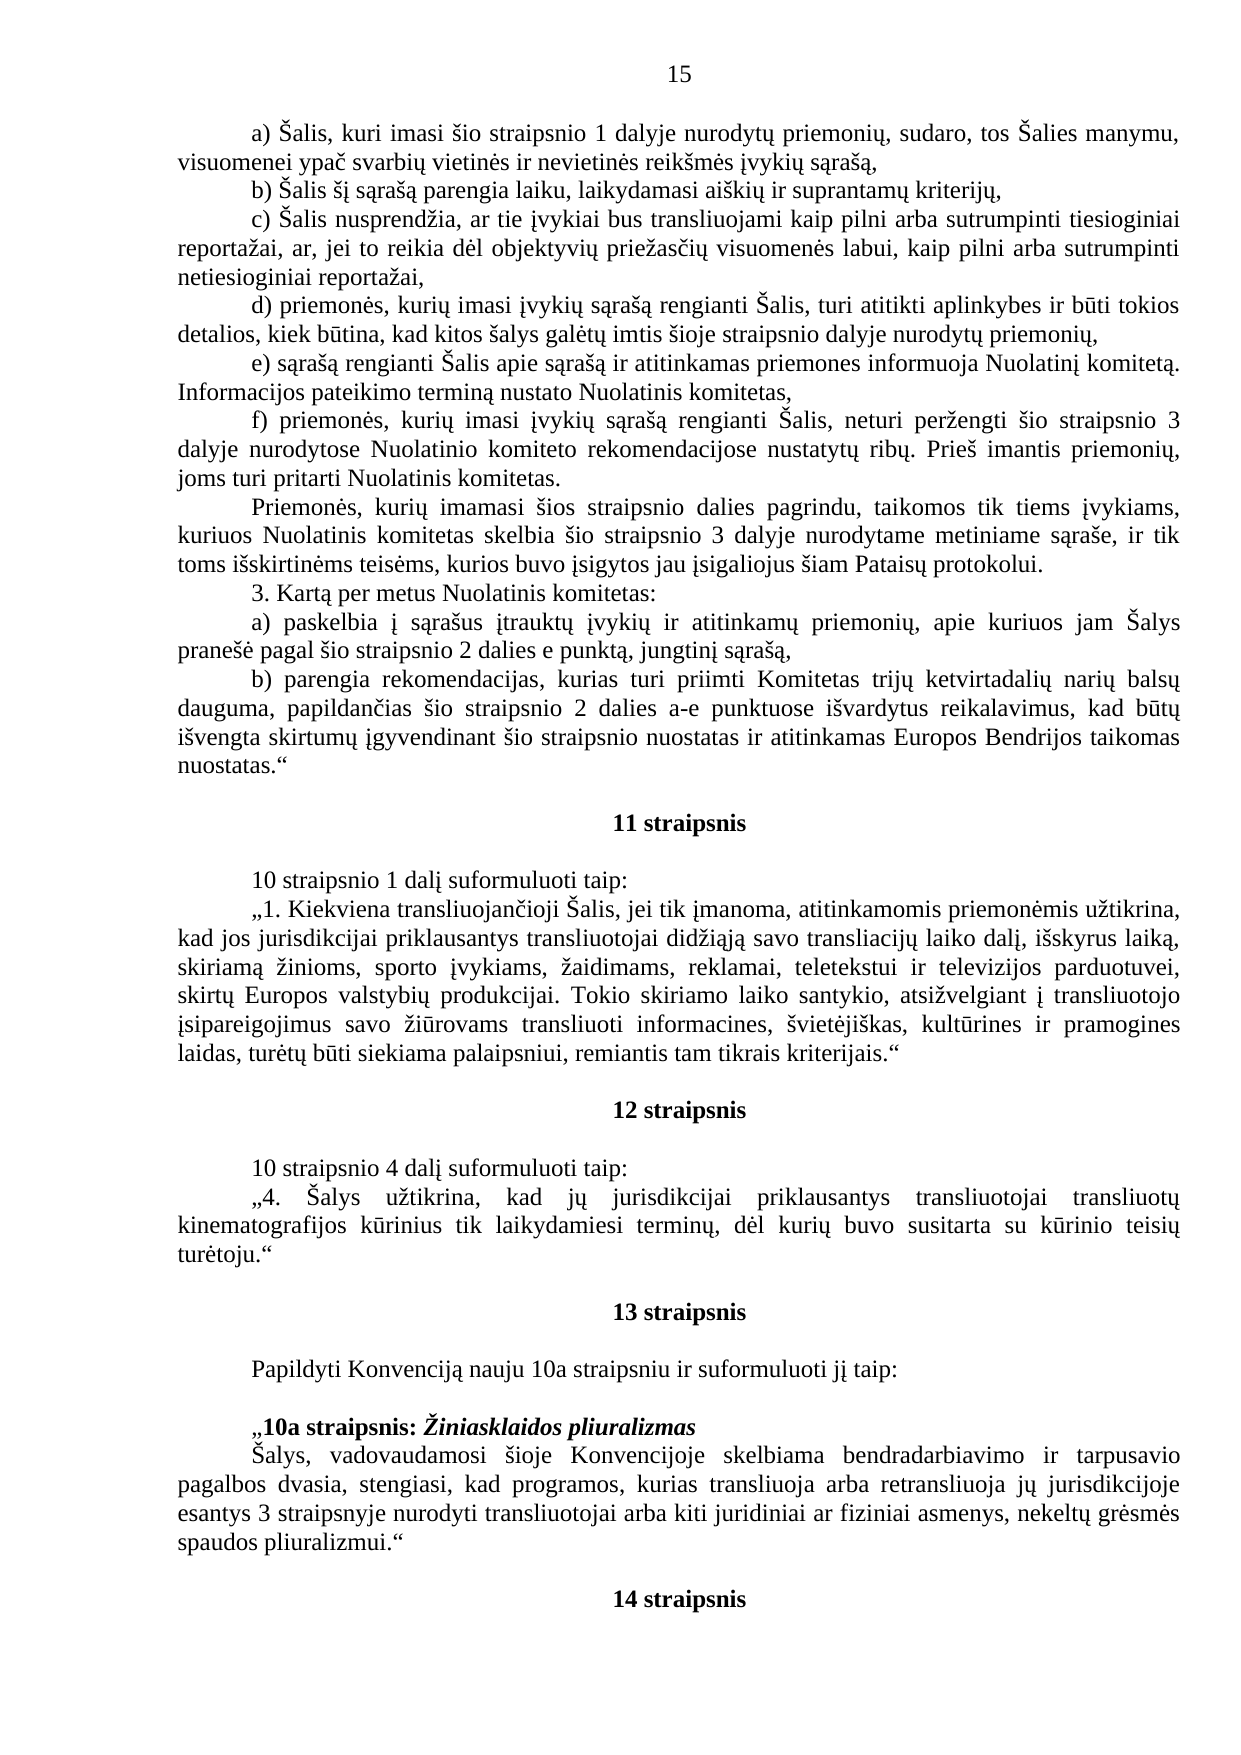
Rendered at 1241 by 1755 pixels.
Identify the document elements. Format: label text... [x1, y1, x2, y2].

text Priemonės, kurių imamasi šios straipsnio dalies pagrindu, taikomos tik tiems įvykiams, kuriuos Nuolatinis komitetas skelbia šio straipsnio 3 dalyje nurodytame metiniame sąraše, ir tik toms išskirtinėms teisėms, kurios buvo įsigytos jau įsigaliojus šiam Pataisų protokolui. [177, 492, 1181, 578]
text a) paskelbia į sąrašus įtrauktų įvykių ir atitinkamų priemonių, apie kuriuos jam Šalys pranešė pagal šio straipsnio 2 dalies e punktą, jungtinį sąrašą, [177, 607, 1181, 664]
text 12 straipsnis [177, 1096, 1181, 1124]
text 10 straipsnio 1 dalį suformuluoti taip: [177, 866, 1181, 894]
text „10a straipsnis: Žiniasklaidos pliuralizmas [177, 1412, 1181, 1441]
text c) Šalis nusprendžia, ar tie įvykiai bus transliuojami kaip pilni arba sutrumpinti tiesioginiai reportažai, ar, jei to reikia dėl objektyvių priežasčių visuomenės labui, kaip pilni arba sutrumpinti netiesioginiai reportažai, [177, 204, 1181, 291]
text 14 straipsnis [177, 1584, 1181, 1613]
text b) parengia rekomendacijas, kurias turi priimti Komitetas trijų ketvirtadalių narių balsų dauguma, papildančias šio straipsnio 2 dalies a-e punktuose išvardytus reikalavimus, kad būtų išvengta skirtumų įgyvendinant šio straipsnio nuostatas ir atitinkamas Europos Bendrijos taikomas nuostatas.“ [177, 664, 1181, 779]
text Papildyti Konvenciją nauju 10a straipsniu ir suformuluoti jį taip: [177, 1354, 1181, 1383]
text f) priemonės, kurių imasi įvykių sąrašą rengianti Šalis, neturi peržengti šio straipsnio 3 dalyje nurodytose Nuolatinio komiteto rekomendacijose nustatytų ribų. Prieš imantis priemonių, joms turi pritarti Nuolatinis komitetas. [177, 406, 1181, 492]
text d) priemonės, kurių imasi įvykių sąrašą rengianti Šalis, turi atitikti aplinkybes ir būti tokios detalios, kiek būtina, kad kitos šalys galėtų imtis šioje straipsnio dalyje nurodytų priemonių, [177, 291, 1181, 348]
text 10 straipsnio 4 dalį suformuluoti taip: [177, 1153, 1181, 1182]
text „4. Šalys užtikrina, kad jų jurisdikcijai priklausantys transliuotojai transliuotų kinematografijos kūrinius tik laikydamiesi terminų, dėl kurių buvo susitarta su kūrinio teisių turėtoju.“ [177, 1182, 1181, 1268]
text 13 straipsnis [177, 1297, 1181, 1326]
text e) sąrašą rengianti Šalis apie sąrašą ir atitinkamas priemones informuoja Nuolatinį komitetą. Informacijos pateikimo terminą nustato Nuolatinis komitetas, [177, 348, 1181, 406]
text a) Šalis, kuri imasi šio straipsnio 1 dalyje nurodytų priemonių, sudaro, tos Šalies manymu, visuomenei ypač svarbių vietinės ir nevietinės reikšmės įvykių sąrašą, [177, 118, 1181, 176]
text b) Šalis šį sąrašą parengia laiku, laikydamasi aiškių ir suprantamų kriterijų, [177, 176, 1181, 204]
text 11 straipsnis [177, 808, 1181, 837]
text 3. Kartą per metus Nuolatinis komitetas: [177, 578, 1181, 607]
text Šalys, vadovaudamosi šioje Konvencijoje skelbiama bendradarbiavimo ir tarpusavio pagalbos dvasia, stengiasi, kad programos, kurias transliuoja arba retransliuoja jų jurisdikcijoje esantys 3 straipsnyje nurodyti transliuotojai arba kiti juridiniai ar fiziniai asmenys, nekeltų grėsmės spaudos pliuralizmui.“ [177, 1441, 1181, 1556]
text „1. Kiekviena transliuojančioji Šalis, jei tik įmanoma, atitinkamomis priemonėmis užtikrina, kad jos jurisdikcijai priklausantys transliuotojai didžiąją savo transliacijų laiko dalį, išskyrus laiką, skiriamą žinioms, sporto įvykiams, žaidimams, reklamai, teletekstui ir televizijos parduotuvei, skirtų Europos valstybių produkcijai. Tokio skiriamo laiko santykio, atsižvelgiant į transliuotojo įsipareigojimus savo žiūrovams transliuoti informacines, švietėjiškas, kultūrines ir pramogines laidas, turėtų būti siekiama palaipsniui, remiantis tam tikrais kriterijais.“ [177, 894, 1181, 1067]
